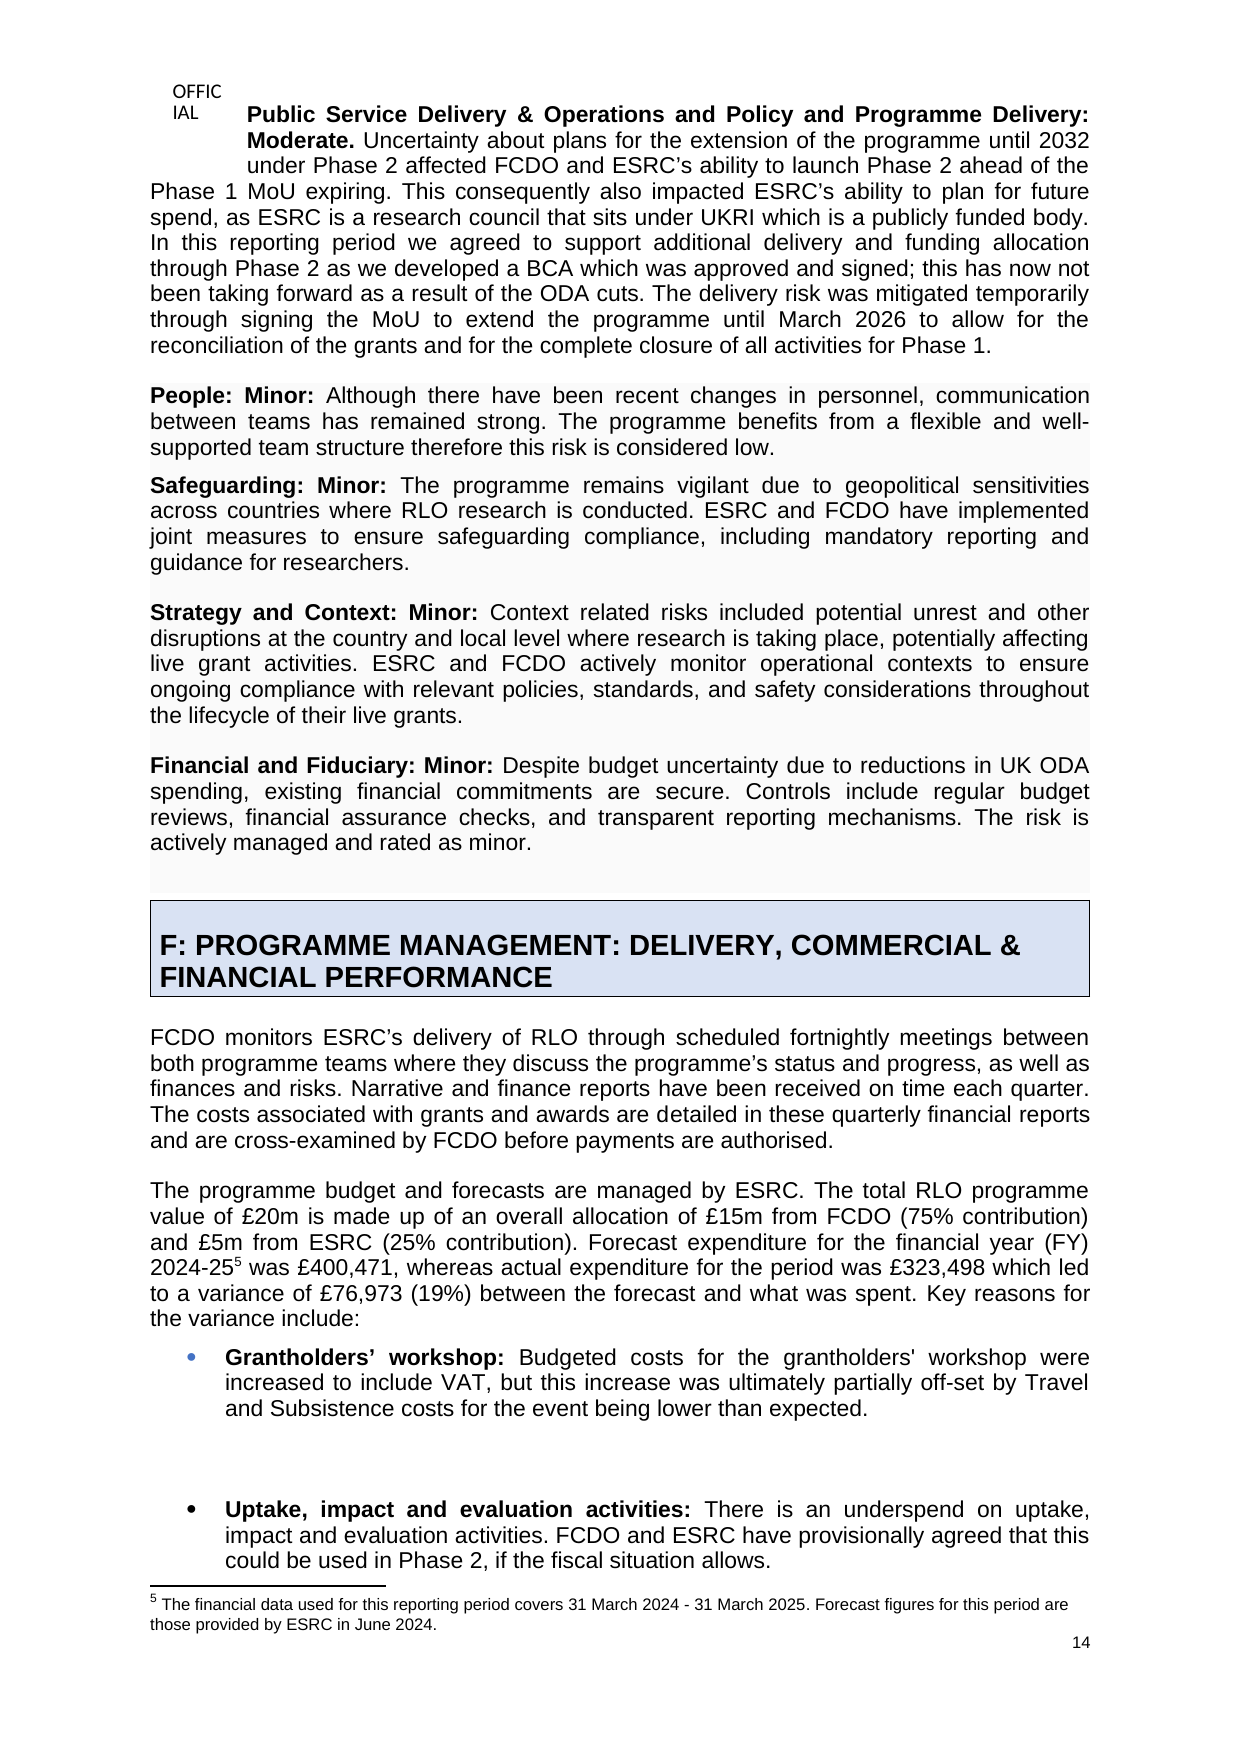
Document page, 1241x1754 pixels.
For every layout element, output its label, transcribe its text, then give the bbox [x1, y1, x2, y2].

text Financial and Fiduciary: Minor: Despite budget uncertainty due to reductions in UK ODA spending, existing financial commitments are secure. Controls include regular budget reviews, financial assurance checks, and transparent reporting mechanisms. The risk is actively managed and rated as minor. [150, 753, 1090, 855]
text Public Service Delivery & Operations and Policy and Programme Delivery: Moderate. Uncertainty about plans for the extension of the programme until 2032 under Phase 2 affected FCDO and ESRC’s ability to launch Phase 2 ahead of the Phase 1 MoU expiring. This consequently also impacted ESRC’s ability to plan for future spend, as ESRC is a research council that sits under UKRI which is a publicly funded body. In this reporting period we agreed to support additional delivery and funding allocation through Phase 2 as we developed a BCA which was approved and signed; this has now not been taking forward as a result of the ODA cuts. The delivery risk was mitigated temporarily through signing the MoU to extend the programme until March 2026 to allow for the reconciliation of the grants and for the complete closure of all activities for Phase 1. [150, 102, 1090, 358]
list Grantholders’ workshop: Budgeted costs for the grantholders' workshop were increased to include VAT, but this increase was ultimately partially off-set by Travel and Subsistence costs for the event being lower than expected. [187, 1344, 1090, 1421]
list Uptake, impact and evaluation activities: There is an underspend on uptake, impact and evaluation activities. FCDO and ESRC have provisionally agreed that this could be used in Phase 2, if the fiscal situation allows. [187, 1497, 1090, 1573]
text FCDO monitors ESRC’s delivery of RLO through scheduled fortnightly meetings between both programme teams where they discuss the programme’s status and progress, as well as finances and risks. Narrative and finance reports have been received on time each quarter. The costs associated with grants and awards are detailed in these quarterly financial reports and are cross-examined by FCDO before payments are authorised. [150, 1025, 1090, 1153]
text F: PROGRAMME MANAGEMENT: DELIVERY, COMMERCIAL & FINANCIAL PERFORMANCE [151, 925, 1089, 996]
text Strategy and Context: Minor: Context related risks included potential unrest and other disruptions at the country and local level where research is taking place, potentially affecting live grant activities. ESRC and FCDO actively monitor operational contexts to ensure ongoing compliance with relevant policies, standards, and safety considerations throughout the lifecycle of their live grants. [150, 600, 1090, 728]
text Safeguarding: Minor: The programme remains vigilant due to geopolitical sensitivities across countries where RLO research is conducted. ESRC and FCDO have implemented joint measures to ensure safeguarding compliance, including mandatory reporting and guidance for researchers. [150, 472, 1090, 575]
text The programme budget and forecasts are managed by ESRC. The total RLO programme value of £20m is made up of an overall allocation of £15m from FCDO (75% contribution) and £5m from ESRC (25% contribution). Forecast expenditure for the financial year (FY) 2024-25 was £400,471, whereas actual expenditure for the period was £323,498 which led to a variance of £76,973 (19%) between the forecast and what was spent. Key reasons for the variance include: [150, 1178, 1090, 1332]
text People: Minor: Although there have been recent changes in personnel, communication between teams has remained strong. The programme benefits from a flexible and well-supported team structure therefore this risk is considered low. [150, 383, 1090, 460]
text The financial data used for this reporting period covers 31 March 2024 - 31 March 2025. Forecast figures for this period are those provided by ESRC in June 2024. [150, 1592, 1090, 1634]
